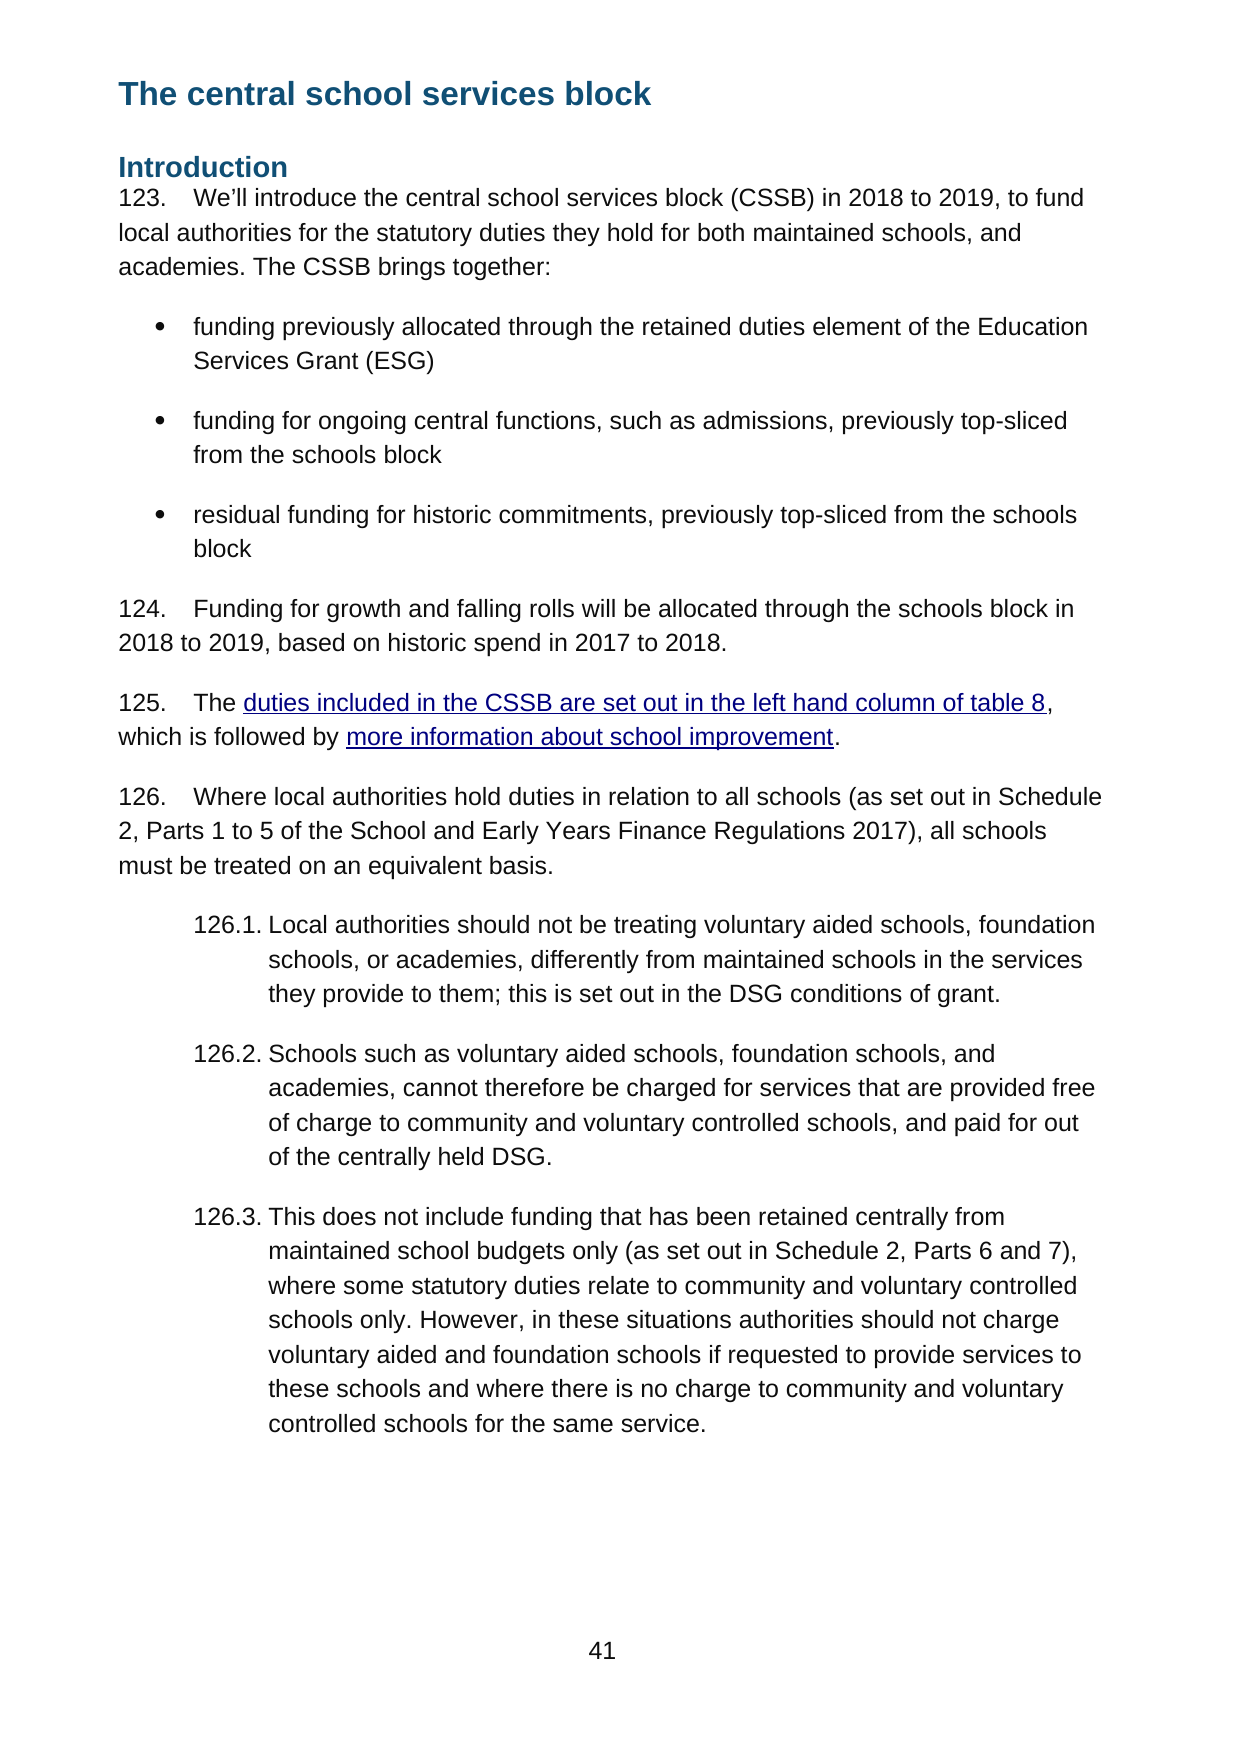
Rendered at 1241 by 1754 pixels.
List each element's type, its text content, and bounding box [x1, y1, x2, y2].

list Schools such as voluntary aided schools, foundation schools, and academies, cannot therefore be charged for services that are provided free of charge to community and voluntary controlled schools, and paid for out of the centrally held DSG. [193, 1039, 1107, 1171]
list This does not include funding that has been retained centrally from maintained school budgets only (as set out in Schedule 2, Parts 6 and 7), where some statutory duties relate to community and voluntary controlled schools only. However, in these situations authorities should not charge voluntary aided and foundation schools if requested to provide services to these schools and where there is no charge to community and voluntary controlled schools for the same service. [193, 1202, 1107, 1437]
subtitle The central school services block [118, 74, 1107, 112]
list Funding for growth and falling rolls will be allocated through the schools block in 2018 to 2019, based on historic spend in 2017 to 2018. [118, 594, 1107, 657]
list Where local authorities hold duties in relation to all schools (as set out in Schedule 2, Parts 1 to 5 of the School and Early Years Finance Regulations 2017), all schools must be treated on an equivalent basis. [118, 782, 1107, 879]
list The duties included in the CSSB are set out in the left hand column of table 8, which is followed by more information about school improvement. [118, 688, 1107, 751]
list funding previously allocated through the retained duties element of the Education Services Grant (ESG) [156, 312, 1107, 375]
list funding for ongoing central functions, such as admissions, previously top-sliced from the schools block [156, 406, 1107, 469]
subtitle Introduction [118, 150, 1107, 183]
list Local authorities should not be treating voluntary aided schools, foundation schools, or academies, differently from maintained schools in the services they provide to them; this is set out in the DSG conditions of grant. [193, 910, 1107, 1008]
list We’ll introduce the central school services block (CSSB) in 2018 to 2019, to fund local authorities for the statutory duties they hold for both maintained schools, and academies. The CSSB brings together: [118, 183, 1107, 281]
list residual funding for historic commitments, previously top-sliced from the schools block [156, 500, 1107, 563]
